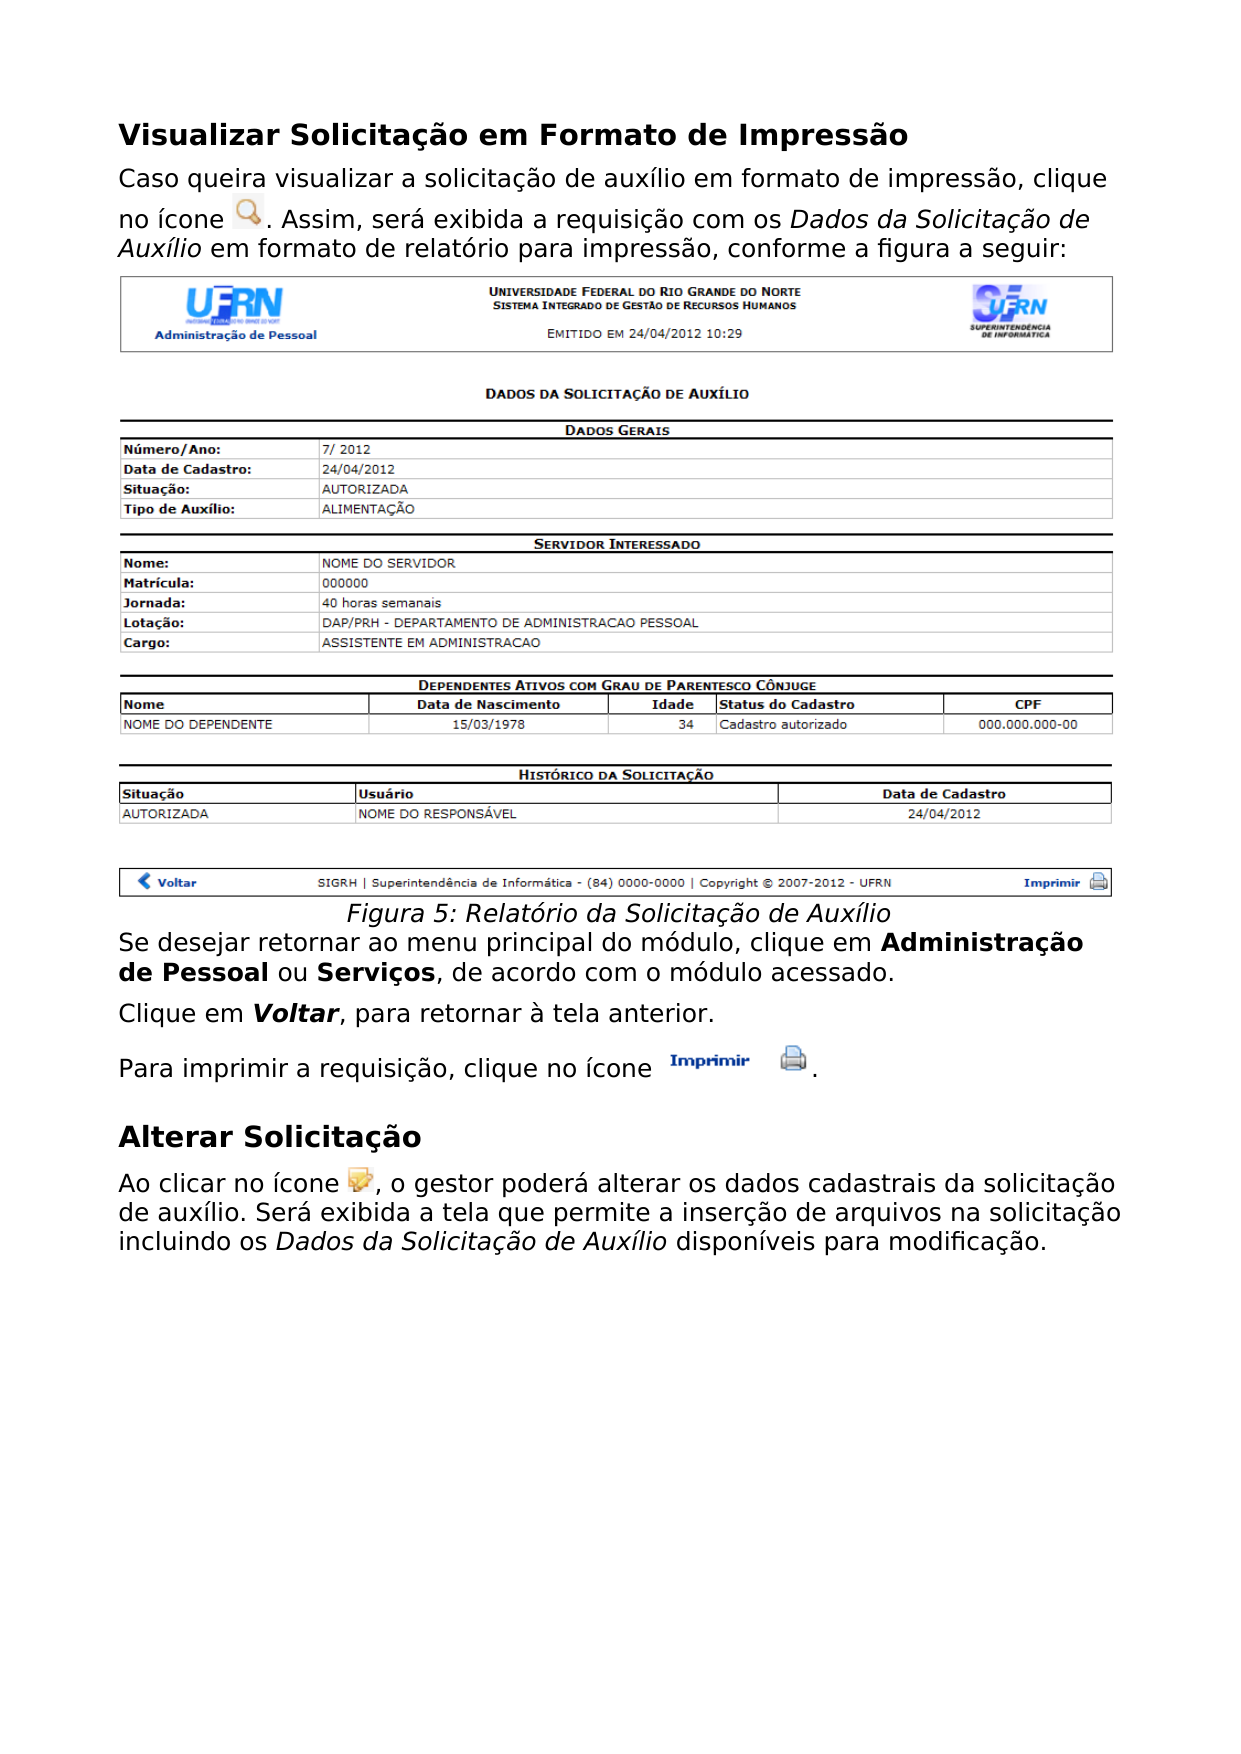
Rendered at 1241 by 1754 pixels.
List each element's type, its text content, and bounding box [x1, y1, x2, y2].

subtitle Alterar Solicitação [118, 1121, 1122, 1154]
text Caso queira visualizar a solicitação de auxílio em formato de impressão, clique no ícone . Assim, será exibida a requisição com os Dados da Solicitação de Auxílio em formato de relatório para impressão, conforme a figura a seguir: [118, 164, 1122, 263]
text Figura 5: Relatório da Solicitação de Auxílio [118, 900, 1122, 929]
picture [118, 275, 1123, 900]
picture [232, 193, 266, 229]
subtitle Visualizar Solicitação em Formato de Impressão [118, 118, 1122, 152]
text Ao clicar no ícone , o gestor poderá alterar os dados cadastrais da solicitação de auxílio. Será exibida a tela que permite a inserção de arquivos na solicitação incluindo os Dados da Solicitação de Auxílio disponíveis para modificação. [118, 1167, 1122, 1256]
text Se desejar retornar ao menu principal do módulo, clique em Administração de Pessoal ou Serviços, de acordo com o módulo acessado. [118, 929, 1122, 987]
picture [347, 1167, 375, 1192]
text Clique em Voltar, para retornar à tela anterior. [118, 999, 1122, 1029]
picture [660, 1041, 811, 1077]
text Para imprimir a requisição, clique no ícone . [118, 1041, 1122, 1083]
